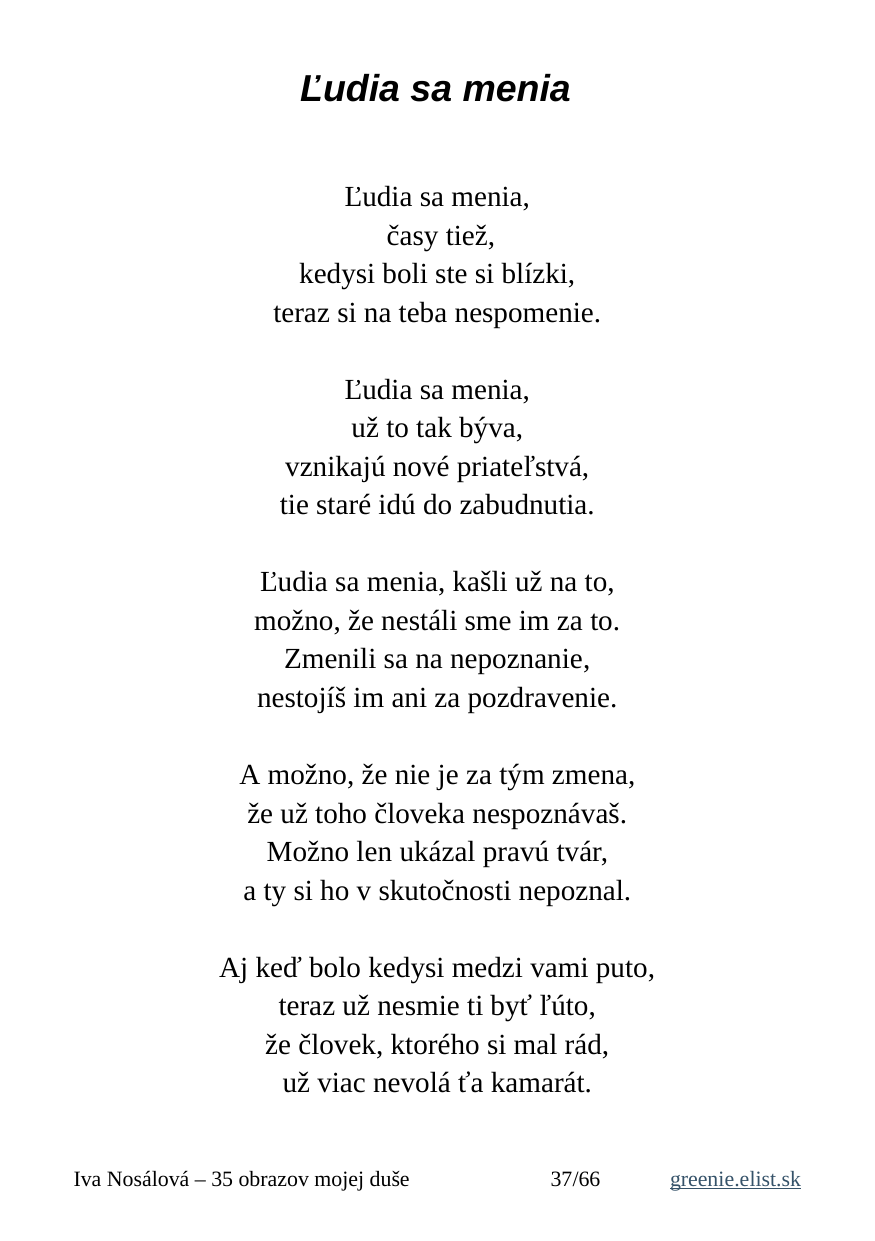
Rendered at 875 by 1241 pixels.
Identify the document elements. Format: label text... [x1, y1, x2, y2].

text teraz si na teba nespomenie. [41, 295, 833, 328]
text teraz už nesmie ti byť ľúto, [41, 988, 833, 1022]
text už to tak býva, [41, 410, 833, 444]
text Zmenili sa na nepoznanie, [41, 642, 833, 675]
text tie staré idú do zabudnutia. [41, 487, 833, 521]
subtitle Ľudia sa menia [41, 66, 833, 109]
text Ľudia sa menia, [41, 372, 833, 405]
text Ľudia sa menia, [41, 179, 833, 213]
text kedysi boli ste si blízki, [41, 256, 833, 290]
text Aj keď bolo kedysi medzi vami puto, [41, 950, 833, 983]
text Ľudia sa menia, kašli už na to, [41, 564, 833, 598]
text časy tiež, [41, 218, 833, 251]
text možno, že nestáli sme im za to. [41, 603, 833, 637]
text nestojíš im ani za pozdravenie. [41, 680, 833, 714]
text A možno, že nie je za tým zmena, [41, 757, 833, 791]
text vznikajú nové priateľstvá, [41, 449, 833, 482]
text už viac nevolá ťa kamarát. [41, 1066, 833, 1099]
text Možno len ukázal pravú tvár, [41, 834, 833, 868]
text a ty si ho v skutočnosti nepoznal. [41, 873, 833, 906]
text že človek, ktorého si mal rád, [41, 1027, 833, 1061]
text že už toho človeka nespoznávaš. [41, 796, 833, 829]
